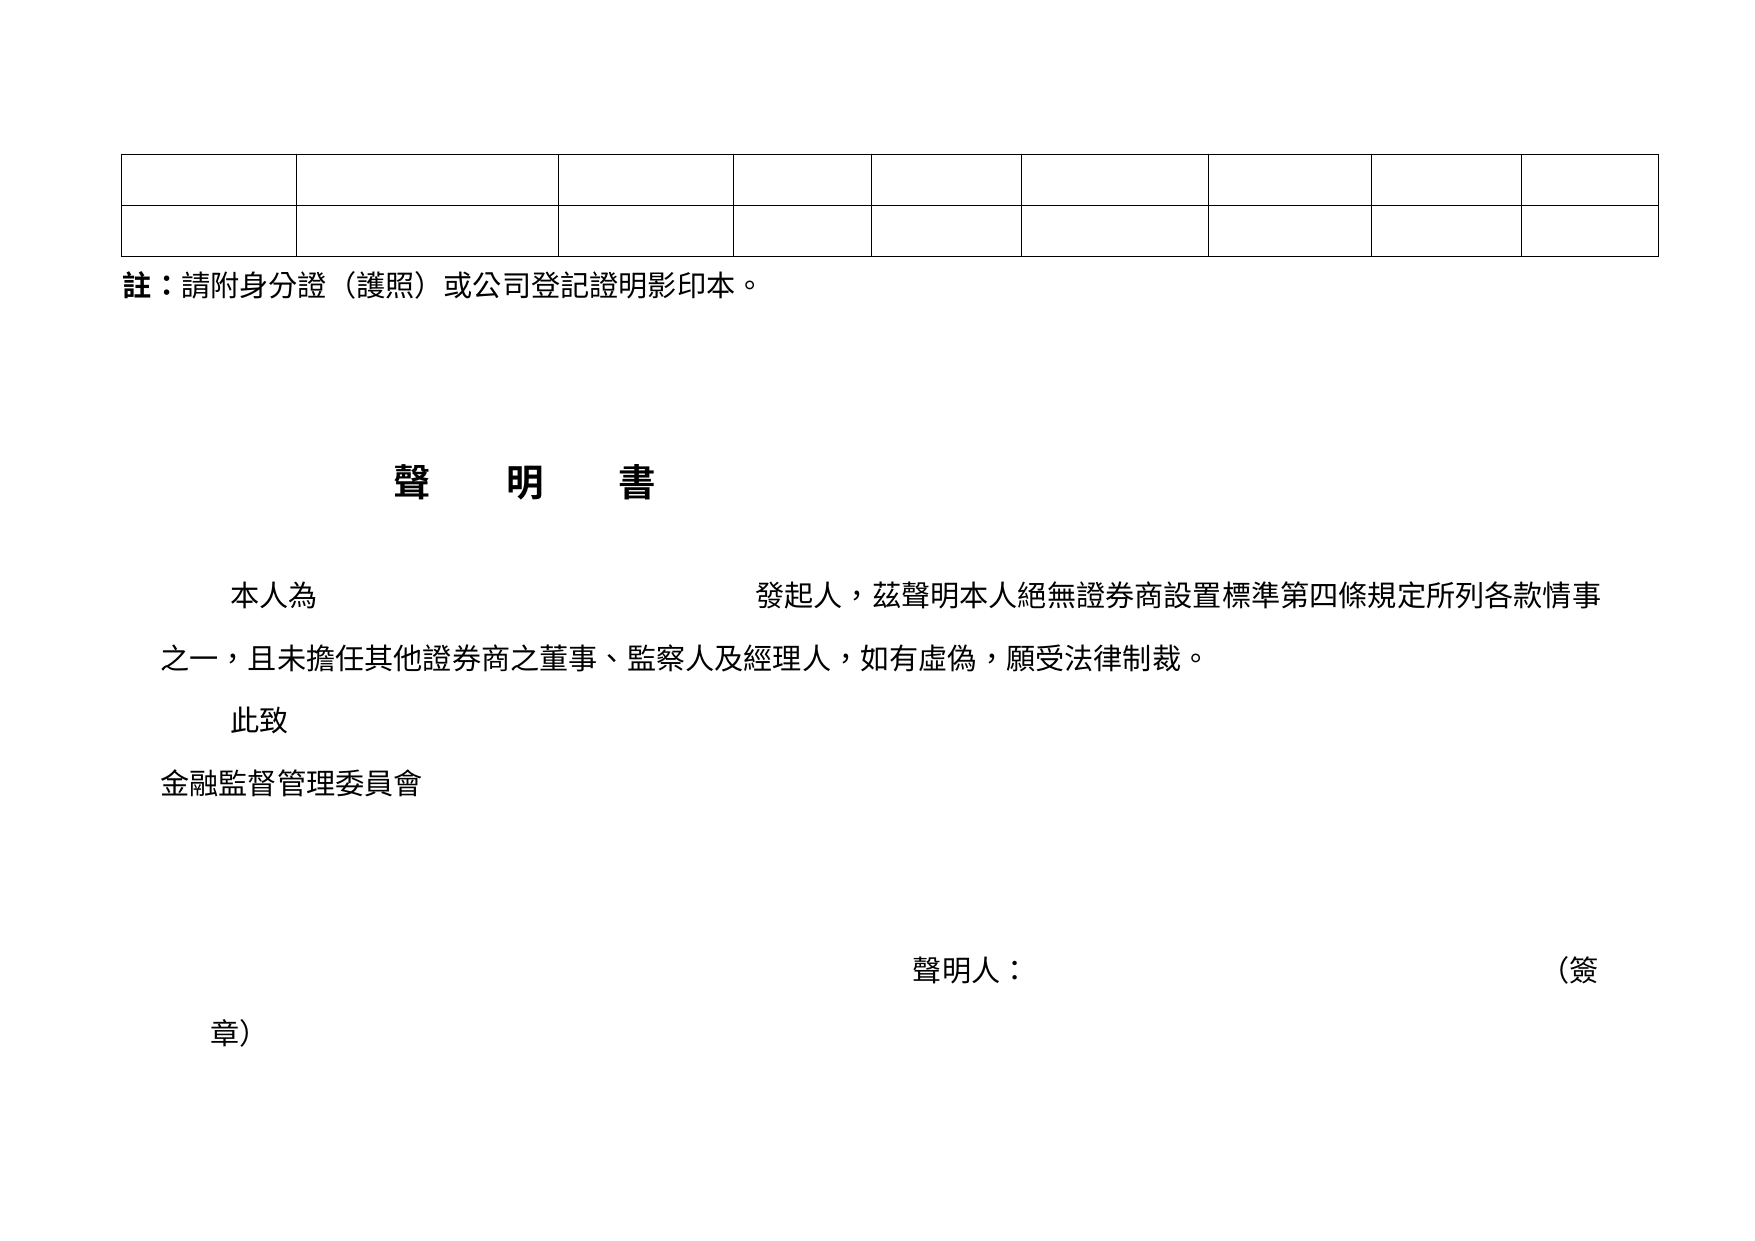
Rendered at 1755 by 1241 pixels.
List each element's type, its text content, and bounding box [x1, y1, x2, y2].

text 本人為 發起人，茲聲明本人絕無證券商設置標準第四條規定所列各款情事之一，且未擔任其他證券商之董事、監察人及經理人，如有虛偽，願受法律制裁。 [160, 557, 1606, 682]
table_cell [297, 155, 558, 204]
table_cell [122, 206, 296, 256]
text 聲明人： （簽章） [160, 932, 1606, 1057]
table_cell [872, 155, 1021, 204]
text 金融監督管理委員會 [160, 744, 1606, 807]
text 註：請附身分證（護照）或公司登記證明影印本。 [123, 257, 1606, 307]
table_cell [734, 206, 871, 256]
table_cell [559, 155, 733, 204]
table_cell [1522, 155, 1658, 204]
table_cell [297, 206, 558, 256]
table_cell [122, 155, 296, 204]
table_cell [872, 206, 1021, 256]
table_cell [1522, 206, 1658, 256]
text 聲 明 書 [224, 457, 1606, 507]
table_cell [1209, 155, 1371, 204]
table_cell [734, 155, 871, 204]
text 此致 [160, 682, 1606, 744]
table_cell [1209, 206, 1371, 256]
table_cell [1372, 155, 1521, 204]
table_cell [1022, 206, 1208, 256]
table_cell [559, 206, 733, 256]
table_cell [1022, 155, 1208, 204]
table_cell [1372, 206, 1521, 256]
